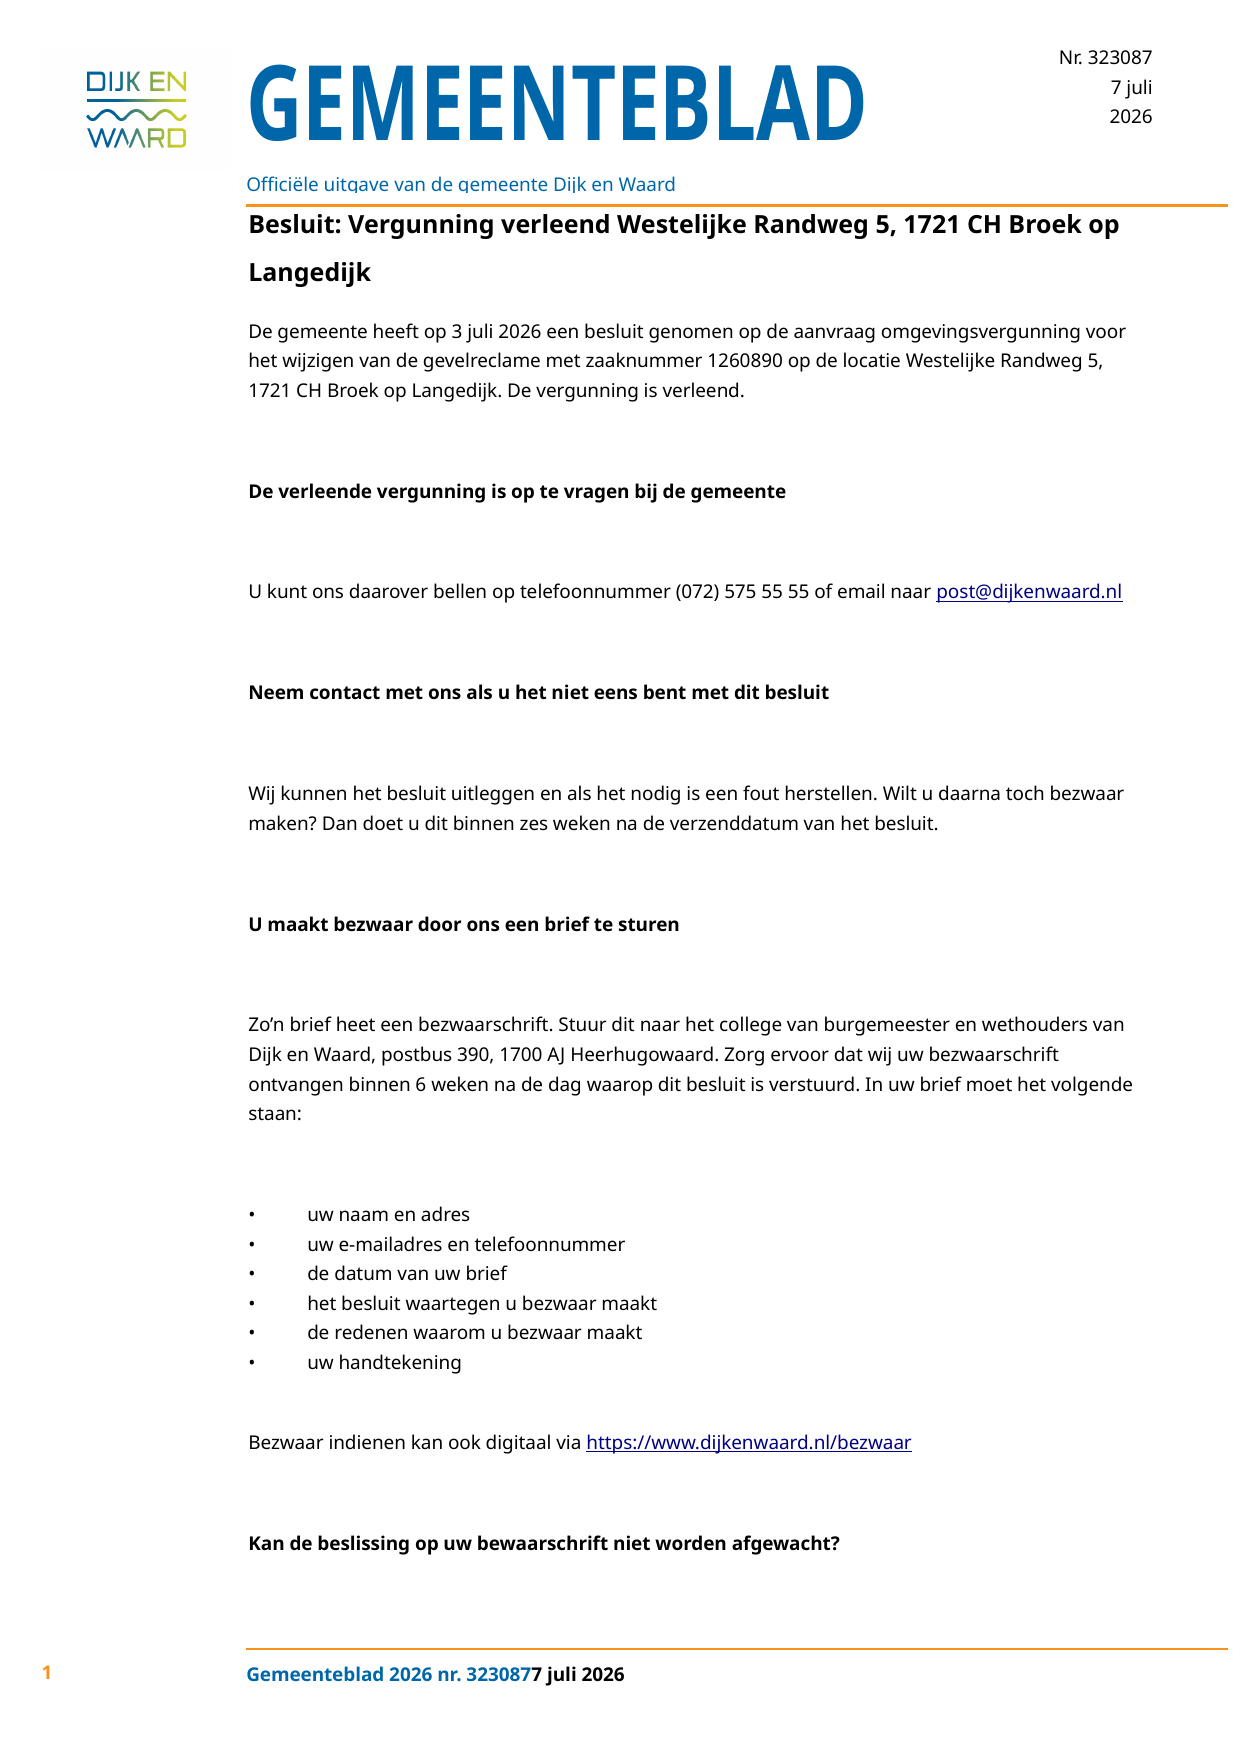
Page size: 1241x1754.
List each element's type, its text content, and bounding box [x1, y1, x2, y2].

text De gemeente heeft op 3 juli 2026 een besluit genomen op de aanvraag omgevingsvergunning voor het wijzigen van de gevelreclame met zaaknummer 1260890 op de locatie Westelijke Randweg 5, 1721 CH Broek op Langedijk. De vergunning is verleend. [248, 318, 1152, 403]
list uw e-mailadres en telefoonnummer [248, 1231, 1152, 1257]
text Bezwaar indienen kan ook digitaal via https://www.dijkenwaard.nl/bezwaar [248, 1429, 1152, 1455]
picture [41, 47, 231, 172]
text Neem contact met ons als u het niet eens bent met dit besluit [248, 679, 1152, 705]
text Zo’n brief heet een bezwaarschrift. Stuur dit naar het college van burgemeester en wethouders van Dijk en Waard, postbus 390, 1700 AJ Heerhugowaard. Zorg ervoor dat wij uw bezwaarschrift ontvangen binnen 6 weken na de dag waarop dit besluit is verstuurd. In uw brief moet het volgende staan: [248, 1012, 1152, 1126]
text Besluit: Vergunning verleend Westelijke Randweg 5, 1721 CH Broek op Langedijk [248, 207, 1152, 288]
list de datum van uw brief [248, 1260, 1152, 1286]
list uw handtekening [248, 1349, 1152, 1375]
text Kan de beslissing op uw bewaarschrift niet worden afgewacht? [248, 1530, 1152, 1556]
text De verleende vergunning is op te vragen bij de gemeente [248, 478, 1152, 504]
list de redenen waarom u bezwaar maakt [248, 1319, 1152, 1345]
list uw naam en adres [248, 1201, 1152, 1227]
text U kunt ons daarover bellen op telefoonnummer (072) 575 55 55 of email naar post@dijkenwaard.nl [248, 579, 1152, 604]
text Wij kunnen het besluit uitleggen en als het nodig is een fout herstellen. Wilt u daarna toch bezwaar maken? Dan doet u dit binnen zes weken na de verzenddatum van het besluit. [248, 780, 1152, 836]
text U maakt bezwaar door ons een brief te sturen [248, 911, 1152, 937]
list het besluit waartegen u bezwaar maakt [248, 1290, 1152, 1316]
